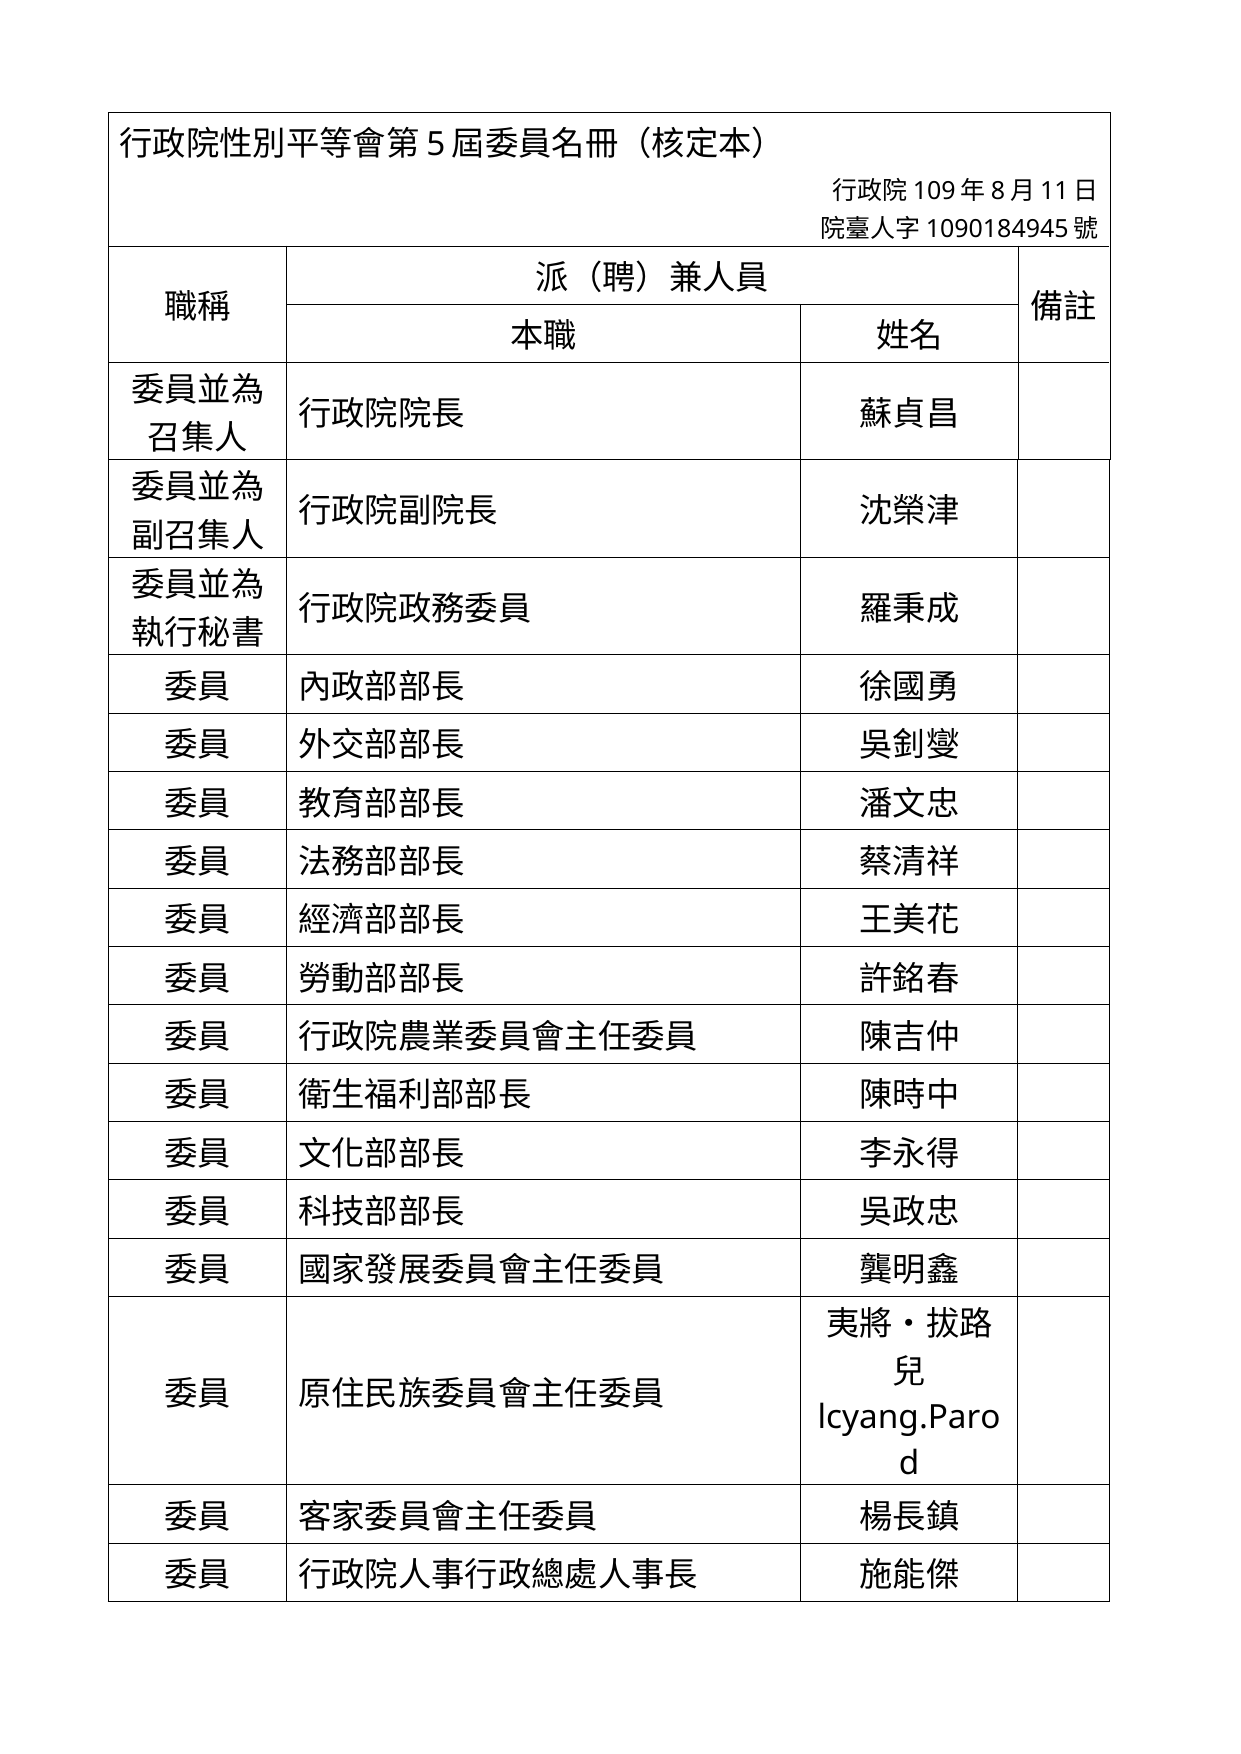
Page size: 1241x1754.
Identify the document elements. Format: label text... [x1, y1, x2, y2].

table_cell [1018, 1544, 1109, 1601]
table_cell 委員 [109, 1064, 286, 1121]
table_cell [1018, 889, 1109, 946]
table_cell 國家發展委員會主任委員 [287, 1239, 800, 1296]
table_cell 委員 [109, 1544, 286, 1601]
table_cell [1018, 714, 1109, 771]
table_cell 行政院農業委員會主任委員 [287, 1005, 800, 1062]
table_header 行政院性別平等會第5屆委員名冊（核定本） [109, 113, 1110, 171]
table_cell 委員 [109, 830, 286, 887]
table_cell 委員 [109, 1122, 286, 1179]
table_cell 吳政忠 [801, 1180, 1017, 1237]
table_cell 派（聘）兼人員 [287, 247, 1018, 304]
table_cell 教育部部長 [287, 772, 800, 829]
table_cell 勞動部部長 [287, 947, 800, 1004]
table_cell 備註 [1019, 246, 1110, 362]
table_cell [1018, 1122, 1109, 1179]
table_cell 委員並為執行秘書 [109, 558, 286, 654]
table_cell [1018, 1485, 1109, 1542]
table_cell [1018, 655, 1109, 712]
table_cell 法務部部長 [287, 830, 800, 887]
table_cell 行政院副院長 [287, 460, 800, 557]
table_cell 委員 [109, 772, 286, 829]
table_cell [1018, 772, 1109, 829]
table_cell 客家委員會主任委員 [287, 1485, 800, 1542]
table_cell 楊長鎮 [801, 1485, 1017, 1542]
table_cell 委員 [109, 1180, 286, 1237]
table_cell [1018, 1297, 1109, 1484]
table_cell [1018, 830, 1109, 887]
table_cell [1018, 460, 1109, 557]
table_cell 經濟部部長 [287, 889, 800, 946]
table_cell 委員 [109, 889, 286, 946]
table_cell 委員 [109, 714, 286, 771]
table_cell 陳時中 [801, 1064, 1017, 1121]
table_cell 陳吉仲 [801, 1005, 1017, 1062]
table_cell 潘文忠 [801, 772, 1017, 829]
table_cell 文化部部長 [287, 1122, 800, 1179]
table_cell [1018, 1005, 1109, 1062]
table_cell 委員 [109, 1239, 286, 1296]
table_cell 行政院院長 [287, 363, 800, 459]
table_cell 委員並為召集人 [109, 363, 286, 459]
table_cell 委員並為副召集人 [109, 460, 286, 557]
table_cell 委員 [109, 1485, 286, 1542]
table_cell [1018, 1064, 1109, 1121]
table_cell 蘇貞昌 [801, 363, 1018, 459]
table_cell 外交部部長 [287, 714, 800, 771]
table_cell 本職 [287, 305, 800, 362]
table_cell 行政院人事行政總處人事長 [287, 1544, 800, 1601]
table_cell 羅秉成 [801, 558, 1017, 654]
table_cell 行政院政務委員 [287, 558, 800, 654]
table_cell 沈榮津 [801, 460, 1017, 557]
table_cell 王美花 [801, 889, 1017, 946]
table_cell 許銘春 [801, 947, 1017, 1004]
table_cell [1018, 1180, 1109, 1237]
table_cell 衛生福利部部長 [287, 1064, 800, 1121]
table_cell 姓名 [801, 305, 1018, 362]
table_cell 蔡清祥 [801, 830, 1017, 887]
table_cell 吳釗燮 [801, 714, 1017, 771]
table_cell [1018, 558, 1109, 654]
table_cell [1019, 362, 1110, 459]
table_cell 李永得 [801, 1122, 1017, 1179]
table_cell 徐國勇 [801, 655, 1017, 712]
table_cell 原住民族委員會主任委員 [287, 1297, 800, 1484]
table_cell 龔明鑫 [801, 1239, 1017, 1296]
table_cell 委員 [109, 1005, 286, 1062]
table_cell 科技部部長 [287, 1180, 800, 1237]
table_cell [1018, 1239, 1109, 1296]
table_cell 委員 [109, 655, 286, 712]
table_cell 委員 [109, 947, 286, 1004]
table_cell 委員 [109, 1297, 286, 1484]
table_cell 院臺人字1090184945號 [109, 208, 1110, 246]
table_cell 施能傑 [801, 1544, 1017, 1601]
table_cell 夷將‧拔路兒lcyang.Parod [801, 1297, 1017, 1484]
table_cell 行政院109年8月11日 [109, 171, 1110, 208]
table_cell [1018, 947, 1109, 1004]
table_cell 職稱 [109, 247, 286, 362]
table_cell 內政部部長 [287, 655, 800, 712]
